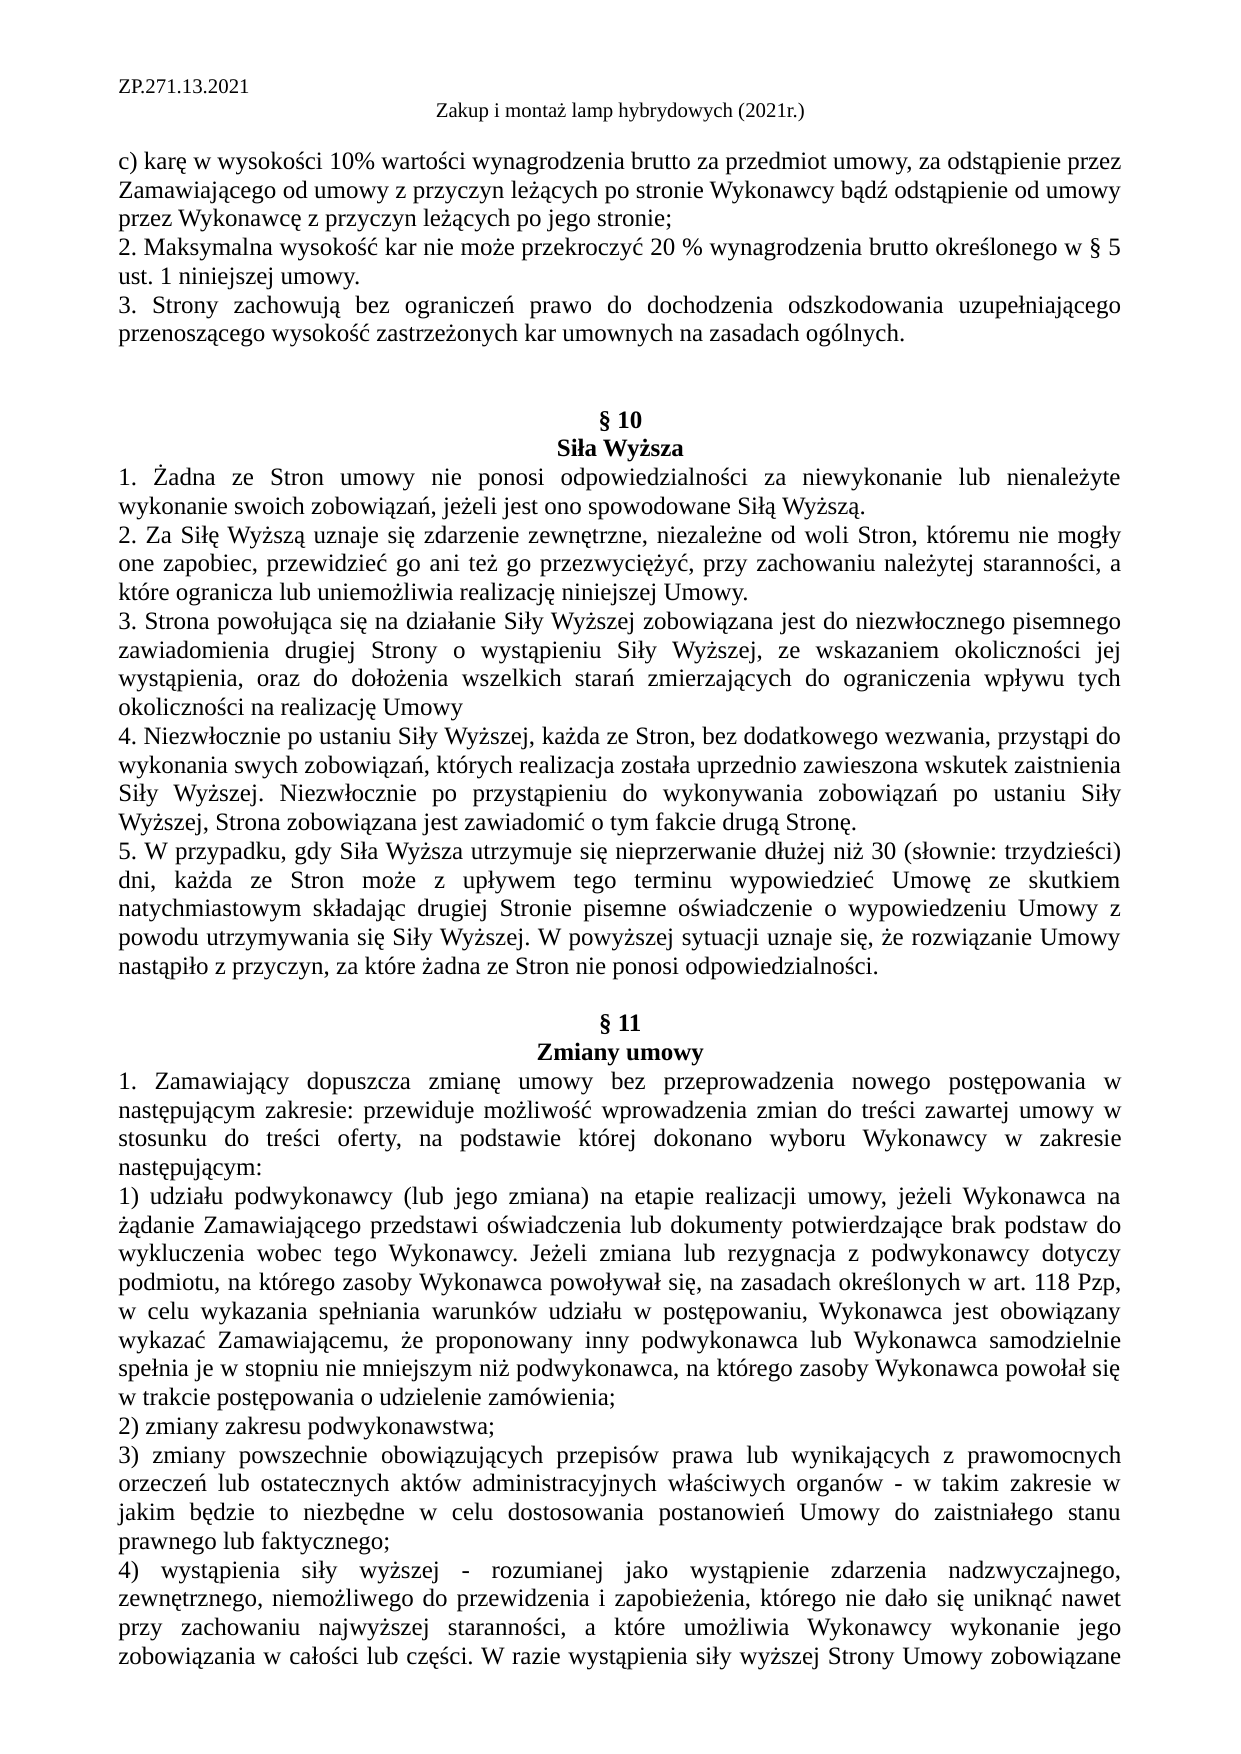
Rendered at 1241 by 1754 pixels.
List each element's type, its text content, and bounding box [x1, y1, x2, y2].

text Siła Wyższa [118, 433, 1122, 462]
text 3. Strony zachowują bez ograniczeń prawo do dochodzenia odszkodowania uzupełniającego przenoszącego wysokość zastrzeżonych kar umownych na zasadach ogólnych. [118, 290, 1122, 347]
text 1. Zamawiający dopuszcza zmianę umowy bez przeprowadzenia nowego postępowania w następującym zakresie: przewiduje możliwość wprowadzenia zmian do treści zawartej umowy w stosunku do treści oferty, na podstawie której dokonano wyboru Wykonawcy w zakresie następującym: [118, 1066, 1122, 1181]
text 3) zmiany powszechnie obowiązujących przepisów prawa lub wynikających z prawomocnych orzeczeń lub ostatecznych aktów administracyjnych właściwych organów - w takim zakresie w jakim będzie to niezbędne w celu dostosowania postanowień Umowy do zaistniałego stanu prawnego lub faktycznego; [118, 1440, 1122, 1555]
text 2) zmiany zakresu podwykonawstwa; [118, 1411, 1122, 1440]
text 1) udziału podwykonawcy (lub jego zmiana) na etapie realizacji umowy, jeżeli Wykonawca na żądanie Zamawiającego przedstawi oświadczenia lub dokumenty potwierdzające brak podstaw do wykluczenia wobec tego Wykonawcy. Jeżeli zmiana lub rezygnacja z podwykonawcy dotyczy podmiotu, na którego zasoby Wykonawca powoływał się, na zasadach określonych w art. 118 Pzp, w celu wykazania spełniania warunków udziału w postępowaniu, Wykonawca jest obowiązany wykazać Zamawiającemu, że proponowany inny podwykonawca lub Wykonawca samodzielnie spełnia je w stopniu nie mniejszym niż podwykonawca, na którego zasoby Wykonawca powołał się w trakcie postępowania o udzielenie zamówienia; [118, 1181, 1122, 1411]
text § 10 [118, 405, 1122, 433]
text 2. Maksymalna wysokość kar nie może przekroczyć 20 % wynagrodzenia brutto określonego w § 5 ust. 1 niniejszej umowy. [118, 232, 1122, 290]
text § 11 [118, 1008, 1122, 1037]
text c) karę w wysokości 10% wartości wynagrodzenia brutto za przedmiot umowy, za odstąpienie przez Zamawiającego od umowy z przyczyn leżących po stronie Wykonawcy bądź odstąpienie od umowy przez Wykonawcę z przyczyn leżących po jego stronie; [118, 146, 1122, 232]
text 4. Niezwłocznie po ustaniu Siły Wyższej, każda ze Stron, bez dodatkowego wezwania, przystąpi do wykonania swych zobowiązań, których realizacja została uprzednio zawieszona wskutek zaistnienia Siły Wyższej. Niezwłocznie po przystąpieniu do wykonywania zobowiązań po ustaniu Siły Wyższej, Strona zobowiązana jest zawiadomić o tym fakcie drugą Stronę. [118, 721, 1122, 836]
text 4) wystąpienia siły wyższej - rozumianej jako wystąpienie zdarzenia nadzwyczajnego, zewnętrznego, niemożliwego do przewidzenia i zapobieżenia, którego nie dało się uniknąć nawet przy zachowaniu najwyższej staranności, a które umożliwia Wykonawcy wykonanie jego zobowiązania w całości lub części. W razie wystąpienia siły wyższej Strony Umowy zobowiązane [118, 1555, 1122, 1670]
text 3. Strona powołująca się na działanie Siły Wyższej zobowiązana jest do niezwłocznego pisemnego zawiadomienia drugiej Strony o wystąpieniu Siły Wyższej, ze wskazaniem okoliczności jej wystąpienia, oraz do dołożenia wszelkich starań zmierzających do ograniczenia wpływu tych okoliczności na realizację Umowy [118, 606, 1122, 721]
text Zmiany umowy [118, 1037, 1122, 1066]
text 2. Za Siłę Wyższą uznaje się zdarzenie zewnętrzne, niezależne od woli Stron, któremu nie mogły one zapobiec, przewidzieć go ani też go przezwyciężyć, przy zachowaniu należytej staranności, a które ogranicza lub uniemożliwia realizację niniejszej Umowy. [118, 520, 1122, 606]
text 1. Żadna ze Stron umowy nie ponosi odpowiedzialności za niewykonanie lub nienależyte wykonanie swoich zobowiązań, jeżeli jest ono spowodowane Siłą Wyższą. [118, 462, 1122, 520]
text 5. W przypadku, gdy Siła Wyższa utrzymuje się nieprzerwanie dłużej niż 30 (słownie: trzydzieści) dni, każda ze Stron może z upływem tego terminu wypowiedzieć Umowę ze skutkiem natychmiastowym składając drugiej Stronie pisemne oświadczenie o wypowiedzeniu Umowy z powodu utrzymywania się Siły Wyższej. W powyższej sytuacji uznaje się, że rozwiązanie Umowy nastąpiło z przyczyn, za które żadna ze Stron nie ponosi odpowiedzialności. [118, 836, 1122, 980]
